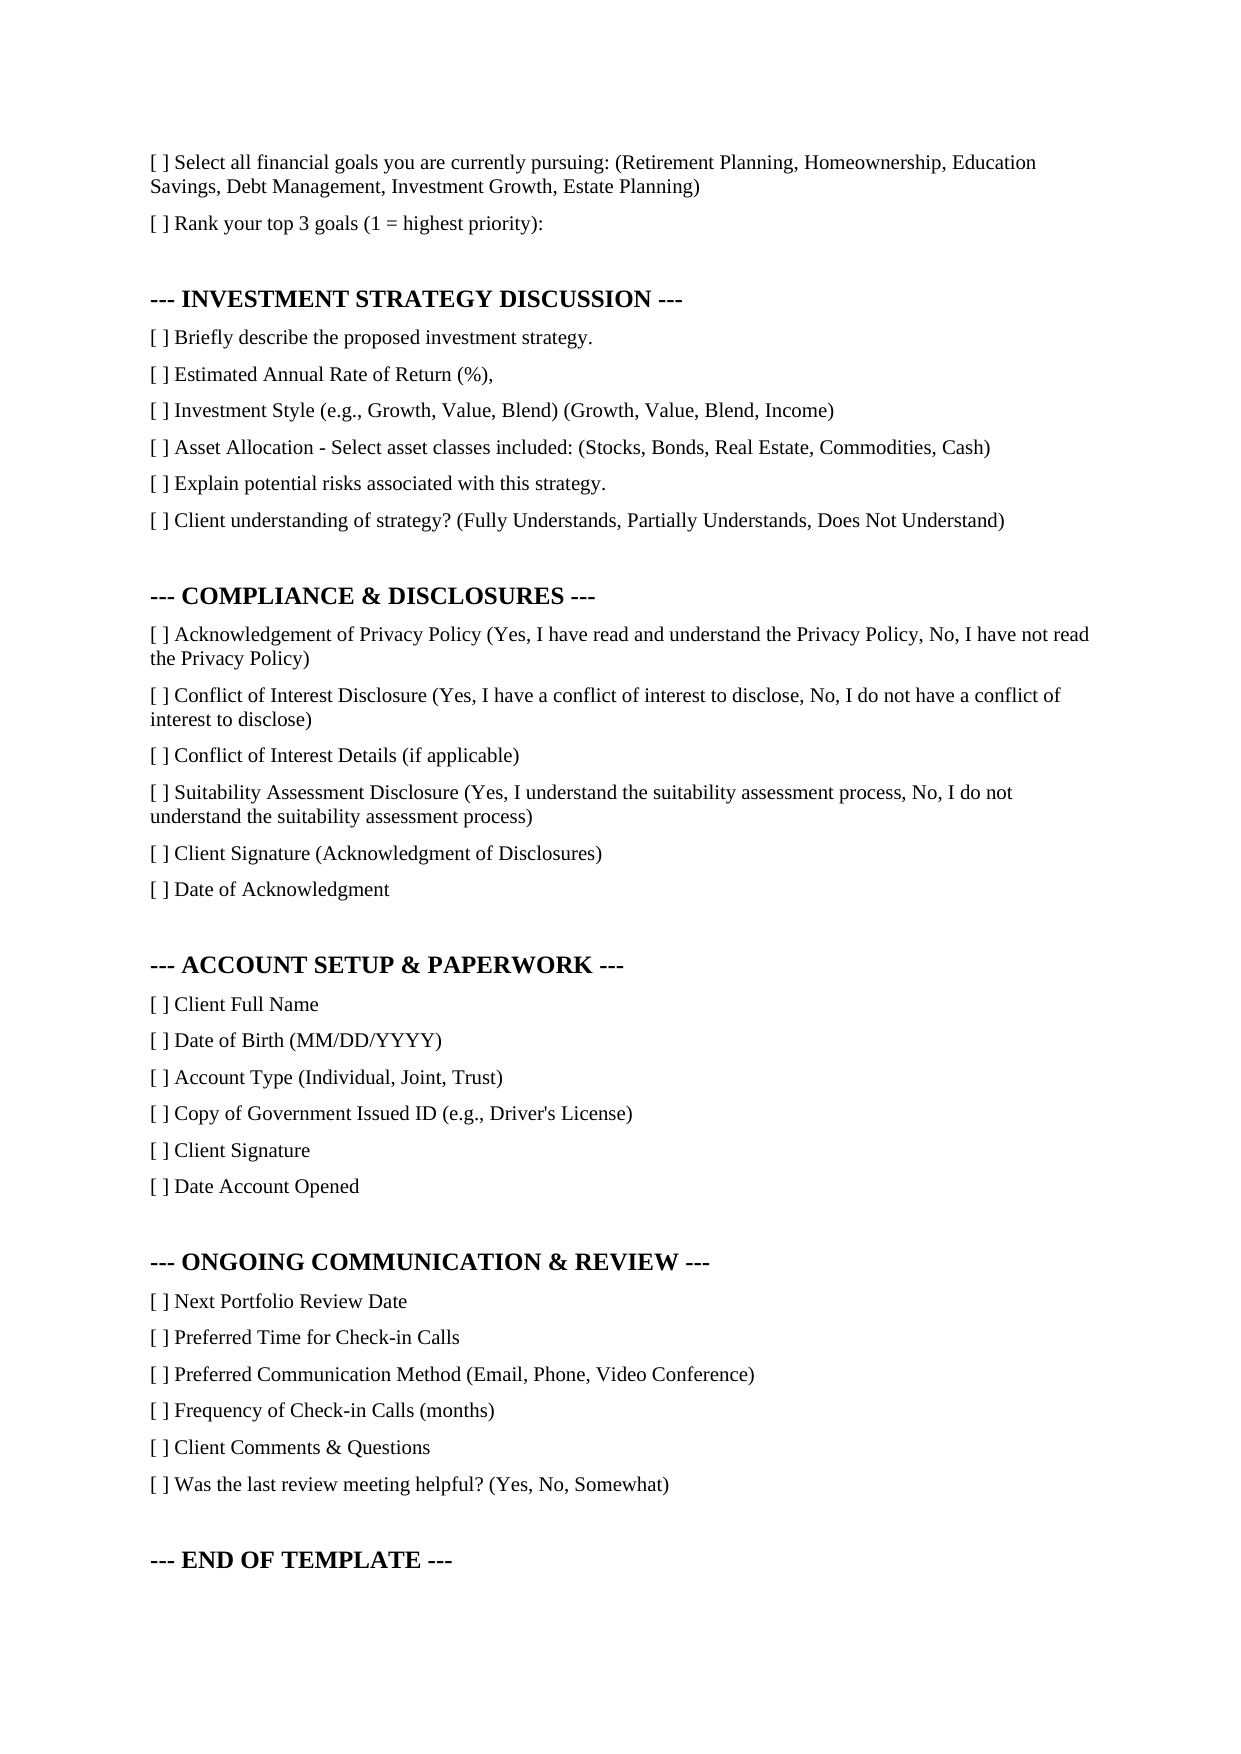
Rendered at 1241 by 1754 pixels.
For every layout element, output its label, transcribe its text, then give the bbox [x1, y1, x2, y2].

text [ ] Conflict of Interest Details (if applicable) [150, 743, 1090, 767]
text [ ] Explain potential risks associated with this strategy. [150, 471, 1090, 495]
text [ ] Date Account Opened [150, 1174, 1090, 1198]
text [ ] Suitability Assessment Disclosure (Yes, I understand the suitability assessment process, No, I do not understand the suitability assessment process) [150, 780, 1090, 828]
text [ ] Next Portfolio Review Date [150, 1289, 1090, 1313]
text --- ACCOUNT SETUP & PAPERWORK --- [150, 950, 1090, 979]
text [ ] Account Type (Individual, Joint, Trust) [150, 1065, 1090, 1089]
text --- ONGOING COMMUNICATION & REVIEW --- [150, 1247, 1090, 1276]
text [ ] Was the last review meeting helpful? (Yes, No, Somewhat) [150, 1472, 1090, 1496]
text [ ] Date of Birth (MM/DD/YYYY) [150, 1028, 1090, 1052]
text [ ] Preferred Communication Method (Email, Phone, Video Conference) [150, 1362, 1090, 1386]
text [ ] Client understanding of strategy? (Fully Understands, Partially Understands, Does Not Understand) [150, 508, 1090, 532]
text [ ] Conflict of Interest Disclosure (Yes, I have a conflict of interest to disclose, No, I do not have a conflict of interest to disclose) [150, 683, 1090, 731]
text [ ] Investment Style (e.g., Growth, Value, Blend) (Growth, Value, Blend, Income) [150, 398, 1090, 422]
text [ ] Preferred Time for Check-in Calls [150, 1325, 1090, 1349]
text [ ] Client Signature (Acknowledgment of Disclosures) [150, 841, 1090, 865]
text [ ] Rank your top 3 goals (1 = highest priority): [150, 211, 1090, 235]
text [ ] Estimated Annual Rate of Return (%), [150, 362, 1090, 386]
text --- COMPLIANCE & DISCLOSURES --- [150, 581, 1090, 610]
text [ ] Client Signature [150, 1138, 1090, 1162]
text --- INVESTMENT STRATEGY DISCUSSION --- [150, 284, 1090, 312]
text [ ] Copy of Government Issued ID (e.g., Driver's License) [150, 1101, 1090, 1125]
text [ ] Asset Allocation - Select asset classes included: (Stocks, Bonds, Real Estate, Commodities, Cash) [150, 435, 1090, 459]
text [ ] Client Comments & Questions [150, 1435, 1090, 1459]
text [ ] Date of Acknowledgment [150, 877, 1090, 901]
text [ ] Frequency of Check-in Calls (months) [150, 1398, 1090, 1422]
text [ ] Briefly describe the proposed investment strategy. [150, 325, 1090, 349]
text --- END OF TEMPLATE --- [150, 1545, 1090, 1573]
text [ ] Acknowledgement of Privacy Policy (Yes, I have read and understand the Privacy Policy, No, I have not read the Privacy Policy) [150, 622, 1090, 670]
text [ ] Select all financial goals you are currently pursuing: (Retirement Planning, Homeownership, Education Savings, Debt Management, Investment Growth, Estate Planning) [150, 150, 1090, 198]
text [ ] Client Full Name [150, 992, 1090, 1016]
